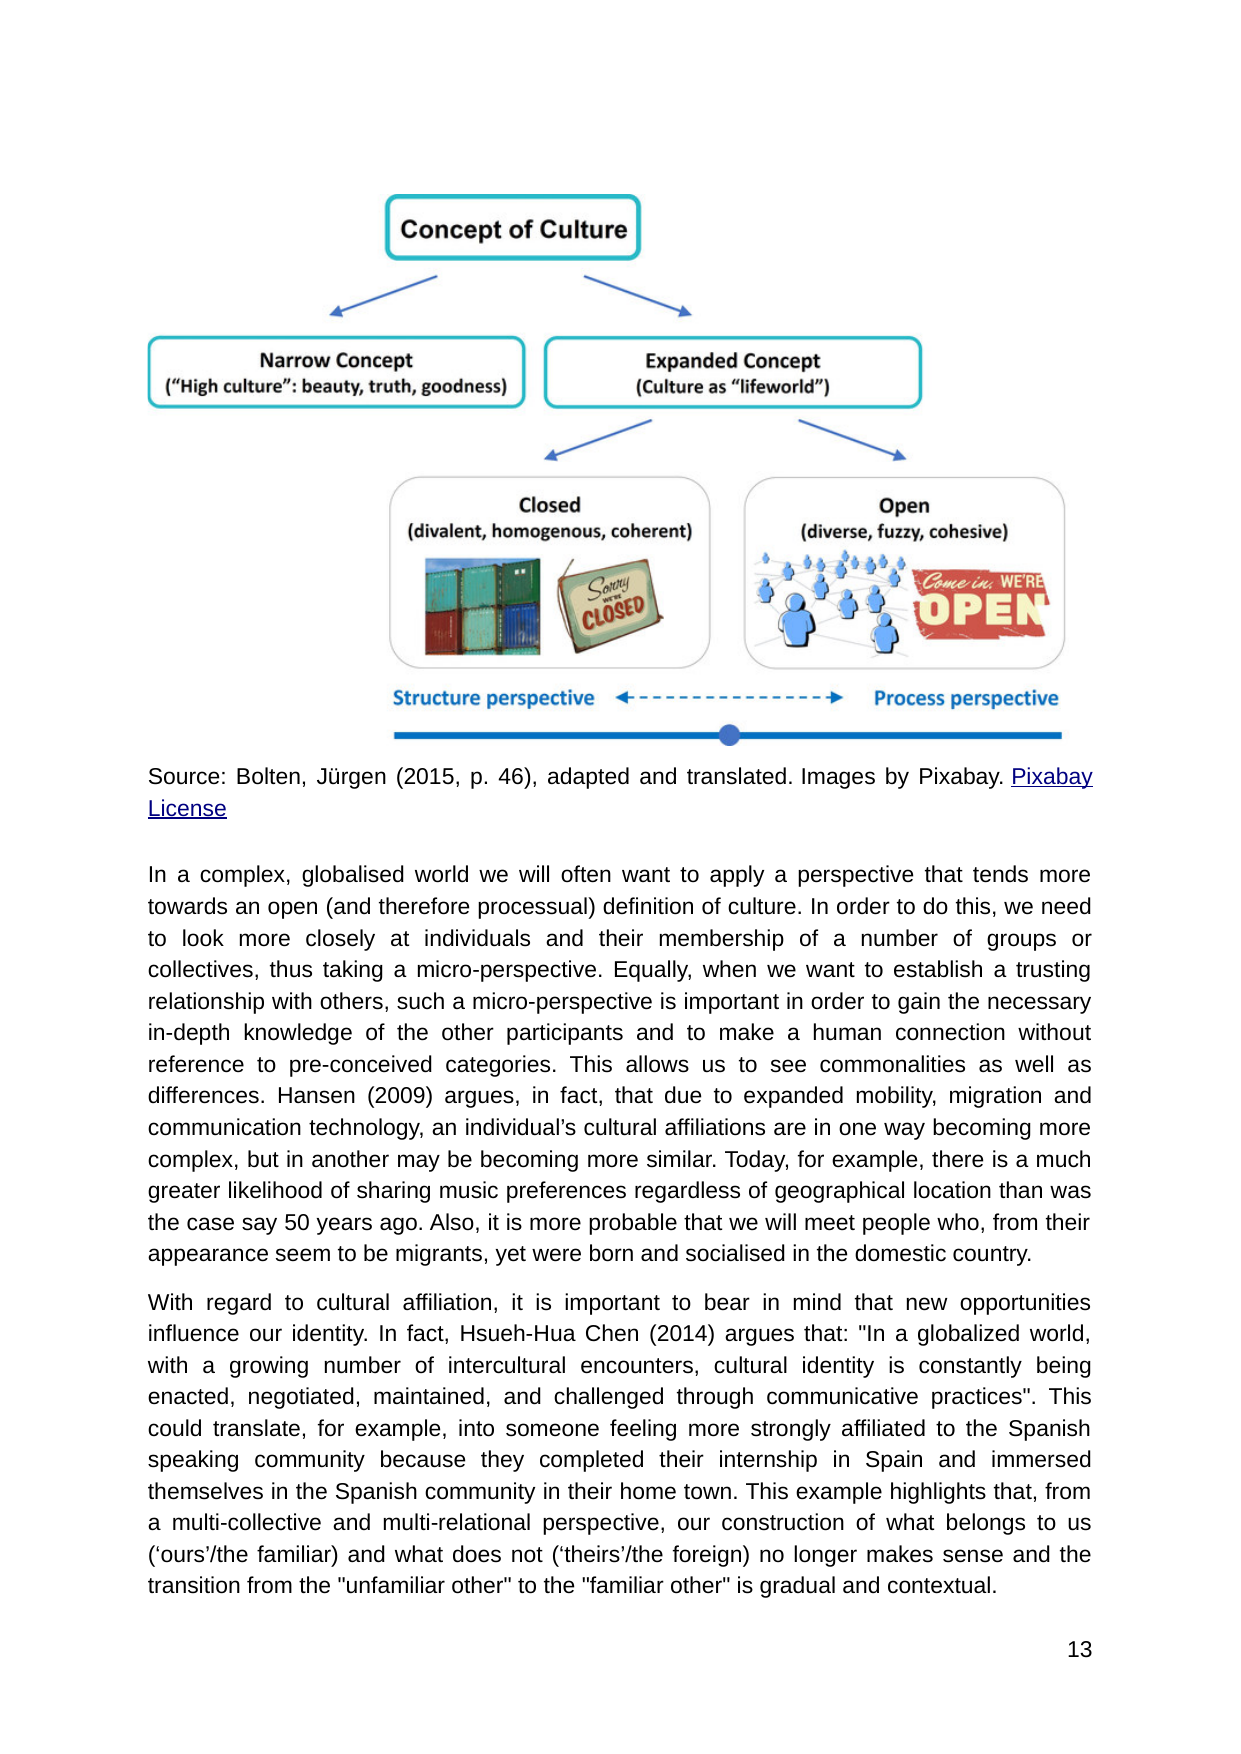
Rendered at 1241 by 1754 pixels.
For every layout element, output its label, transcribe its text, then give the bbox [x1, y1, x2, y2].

text Source: Bolten, Jürgen (2015, p. 46), adapted and translated. Images by Pixabay. Pixabay License [148, 763, 1092, 821]
text With regard to cultural affiliation, it is important to bear in mind that new opportunities influence our identity. In fact, Hsueh-Hua Chen (2014) argues that: "In a globalized world, with a growing number of intercultural encounters, cultural identity is constantly being enacted, negotiated, maintained, and challenged through communicative practices". This could translate, for example, into someone feeling more strongly affiliated to the Spanish speaking community because they completed their internship in Spain and immersed themselves in the Spanish community in their home town. This example highlights that, from a multi-collective and multi-relational perspective, our construction of what belongs to us (‘ours’/the familiar) and what does not (‘theirs’/the foreign) no longer makes sense and the transition from the "unfamiliar other" to the "familiar other" is gradual and contextual. [148, 1288, 1092, 1599]
text In a complex, globalised world we will often want to apply a perspective that tends more towards an open (and therefore processual) definition of culture. In order to do this, we need to look more closely at individuals and their membership of a number of groups or collectives, thus taking a micro-perspective. Equally, when we want to establish a trusting relationship with others, such a micro-perspective is important in order to gain the necessary in-depth knowledge of the other participants and to make a human connection without reference to pre-conceived categories. This allows us to see commonalities as well as differences. Hansen (2009) argues, in fact, that due to expanded mobility, migration and communication technology, an individual’s cultural affiliations are in one way becoming more complex, but in another may be becoming more similar. Today, for example, there is a much greater likelihood of sharing music preferences regardless of geographical location than was the case say 50 years ago. Also, it is more probable that we will meet people who, from their appearance seem to be migrants, yet were born and socialised in the domestic country. [148, 861, 1092, 1267]
